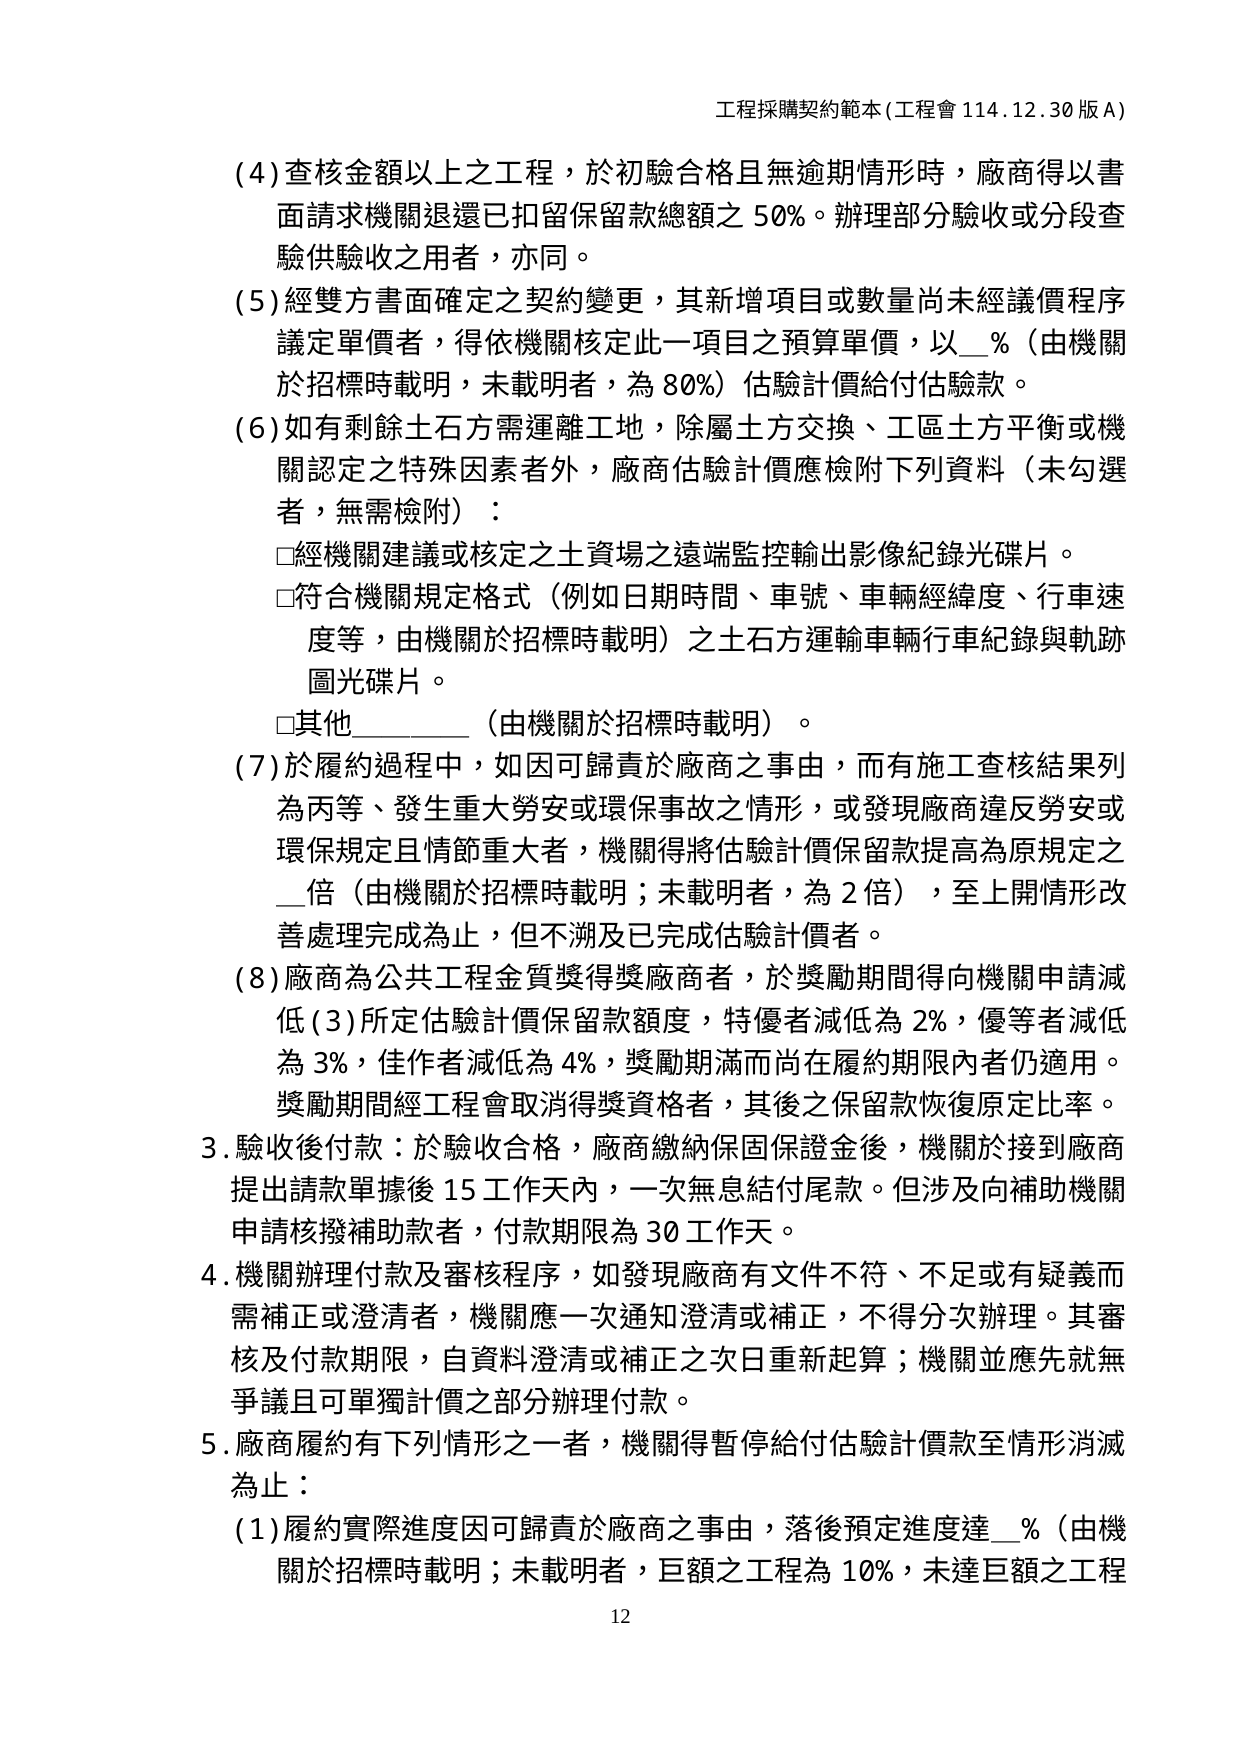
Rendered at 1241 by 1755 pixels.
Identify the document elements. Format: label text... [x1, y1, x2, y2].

text (4)查核金額以上之工程，於初驗合格且無逾期情形時，廠商得以書面請求機關退還已扣留保留款總額之50%。辦理部分驗收或分段查驗供驗收之用者，亦同。 [231, 150, 1128, 277]
text (5)經雙方書面確定之契約變更，其新增項目或數量尚未經議價程序議定單價者，得依機關核定此一項目之預算單價，以＿%（由機關於招標時載明，未載明者，為80%）估驗計價給付估驗款。 [231, 277, 1128, 404]
text □經機關建議或核定之土資場之遠端監控輸出影像紀錄光碟片。 [277, 531, 1128, 574]
text 4.機關辦理付款及審核程序，如發現廠商有文件不符、不足或有疑義而需補正或澄清者，機關應一次通知澄清或補正，不得分次辦理。其審核及付款期限，自資料澄清或補正之次日重新起算；機關並應先就無爭議且可單獨計價之部分辦理付款。 [200, 1251, 1128, 1421]
text (8)廠商為公共工程金質獎得獎廠商者，於獎勵期間得向機關申請減低(3)所定估驗計價保留款額度，特優者減低為2%，優等者減低為3%，佳作者減低為4%，獎勵期滿而尚在履約期限內者仍適用。獎勵期間經工程會取消得獎資格者，其後之保留款恢復原定比率。 [231, 955, 1128, 1124]
text (7)於履約過程中，如因可歸責於廠商之事由，而有施工查核結果列為丙等、發生重大勞安或環保事故之情形，或發現廠商違反勞安或環保規定且情節重大者，機關得將估驗計價保留款提高為原規定之＿倍（由機關於招標時載明；未載明者，為2倍），至上開情形改善處理完成為止，但不溯及已完成估驗計價者。 [231, 743, 1128, 955]
text 5.廠商履約有下列情形之一者，機關得暫停給付估驗計價款至情形消滅為止： [200, 1421, 1128, 1505]
text (6)如有剩餘土石方需運離工地，除屬土方交換、工區土方平衡或機關認定之特殊因素者外，廠商估驗計價應檢附下列資料（未勾選者，無需檢附）： [231, 404, 1128, 531]
text □符合機關規定格式（例如日期時間、車號、車輛經緯度、行車速度等，由機關於招標時載明）之土石方運輸車輛行車紀錄與軌跡圖光碟片。 [277, 574, 1128, 701]
text □其他＿＿＿＿（由機關於招標時載明）。 [277, 701, 1128, 743]
text 3.驗收後付款：於驗收合格，廠商繳納保固保證金後，機關於接到廠商提出請款單據後15工作天內，一次無息結付尾款。但涉及向補助機關申請核撥補助款者，付款期限為30工作天。 [200, 1124, 1128, 1251]
text (1)履約實際進度因可歸責於廠商之事由，落後預定進度達＿%（由機關於招標時載明；未載明者，巨額之工程為10%，未達巨額之工程 [231, 1505, 1128, 1590]
